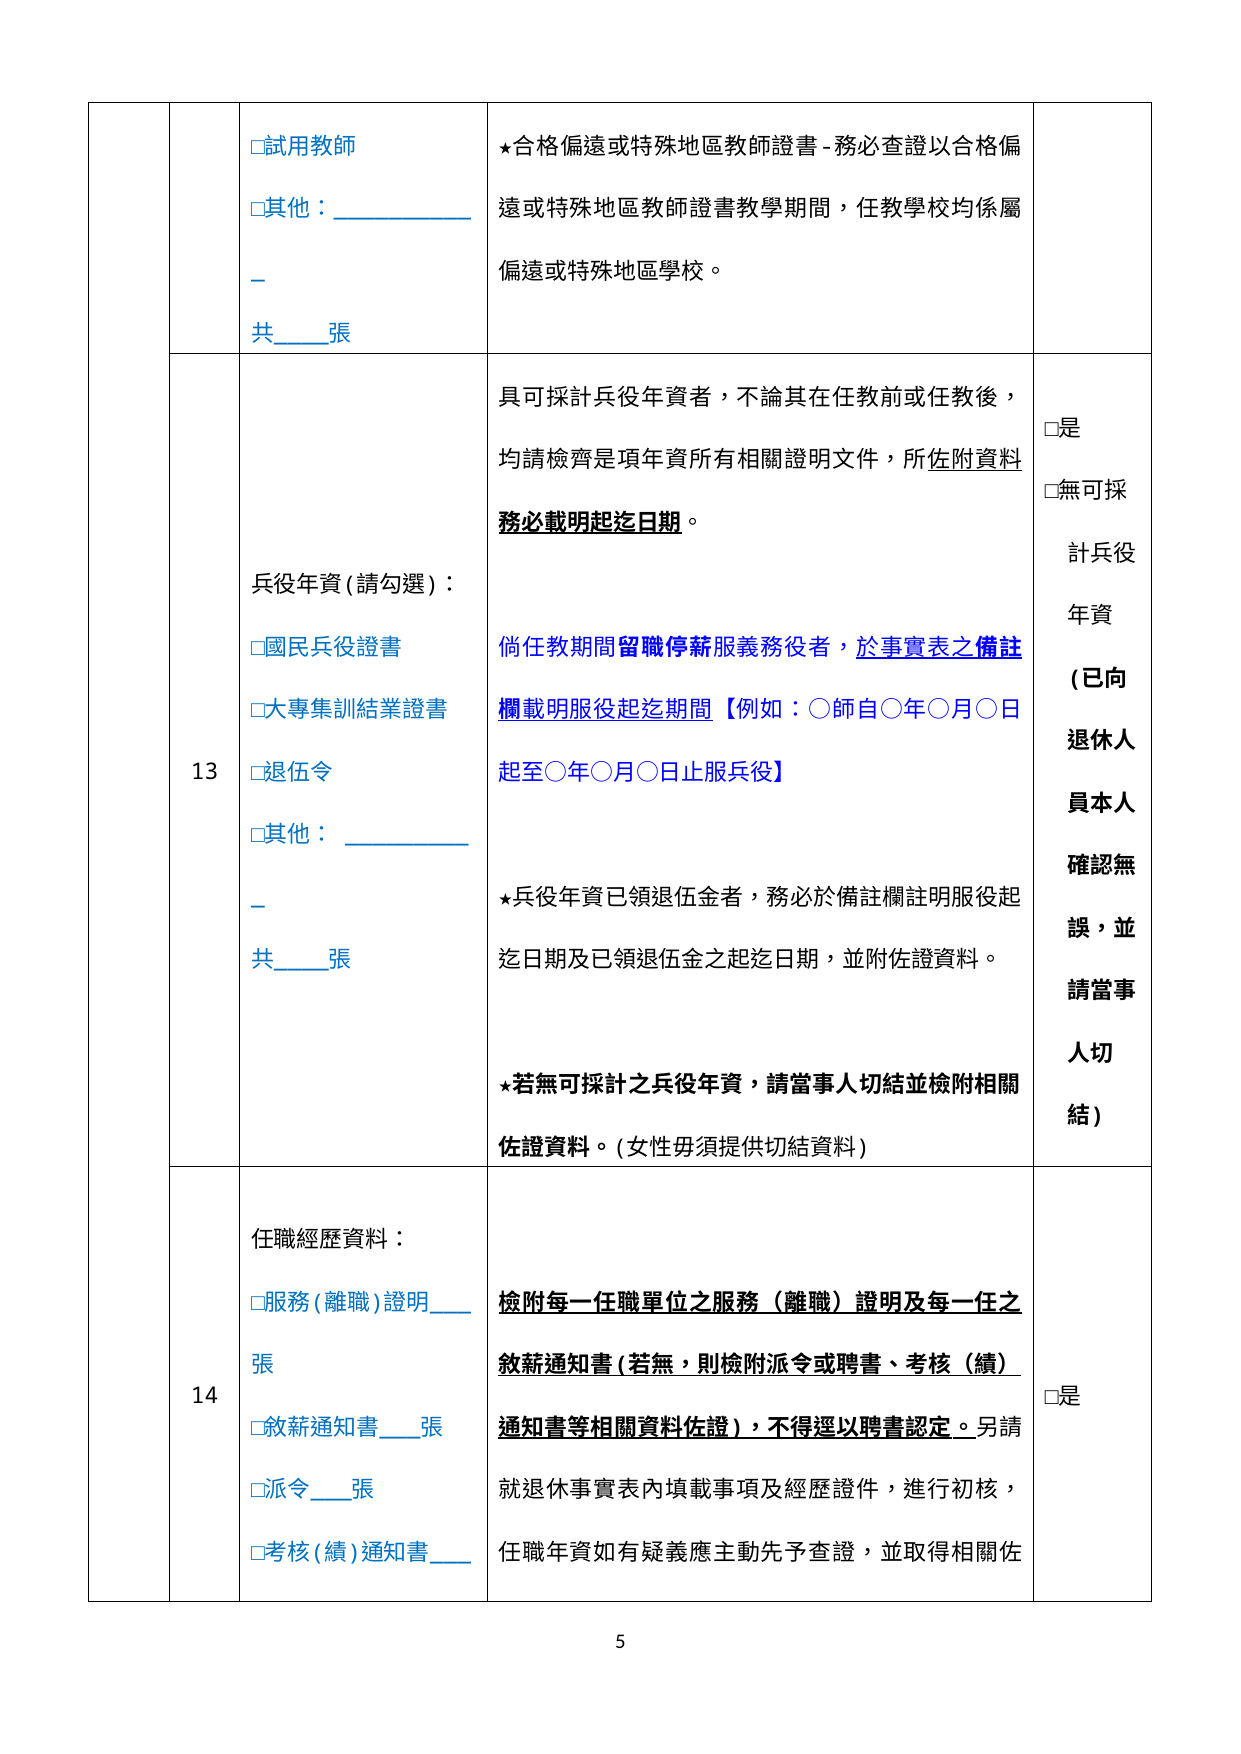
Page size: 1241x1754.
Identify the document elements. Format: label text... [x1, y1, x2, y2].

table_cell □試用教師 □其他：___________ 共____張 [240, 103, 487, 353]
table_cell 具可採計兵役年資者，不論其在任教前或任教後，均請檢齊是項年資所有相關證明文件，所佐附資料務必載明起迄日期。 倘任教期間留職停薪服義務役者，於事實表之備註欄載明服役起迄期間【例如：○師自○年○月○日起至○年○月○日止服兵役】 ★兵役年資已領退伍金者，務必於備註欄註明服役起迄日期及已領退伍金之起迄日期，並附佐證資料。 ★若無可採計之兵役年資，請當事人切結並檢附相關佐證資料。(女性毋須提供切結資料) [488, 354, 1033, 1166]
table_cell [89, 103, 169, 1601]
table_cell [170, 103, 239, 353]
table_cell □是 □無可採計兵役年資(已向退休人員本人確認無誤，並請當事人切結) [1034, 354, 1151, 1166]
table_cell 檢附每一任職單位之服務（離職）證明及每一任之敘薪通知書(若無，則檢附派令或聘書、考核（績）通知書等相關資料佐證)，不得逕以聘書認定。另請就退休事實表內填載事項及經歷證件，進行初核，任職年資如有疑義應主動先予查證，並取得相關佐 [488, 1167, 1033, 1601]
table_cell □是 [1034, 1167, 1151, 1601]
table_cell 14 [170, 1167, 239, 1601]
table_cell 兵役年資(請勾選)： □國民兵役證書 □大專集訓結業證書 □退伍令 □其他： __________ 共____張 [240, 354, 487, 1166]
table_cell ★合格偏遠或特殊地區教師證書-務必查證以合格偏遠或特殊地區教師證書教學期間，任教學校均係屬偏遠或特殊地區學校。 [488, 103, 1033, 353]
table_cell 任職經歷資料： □服務(離職)證明___張 □敘薪通知書___張 □派令___張 □考核(績)通知書___ [240, 1167, 487, 1601]
table_cell 13 [170, 354, 239, 1166]
table_cell [1034, 103, 1151, 353]
